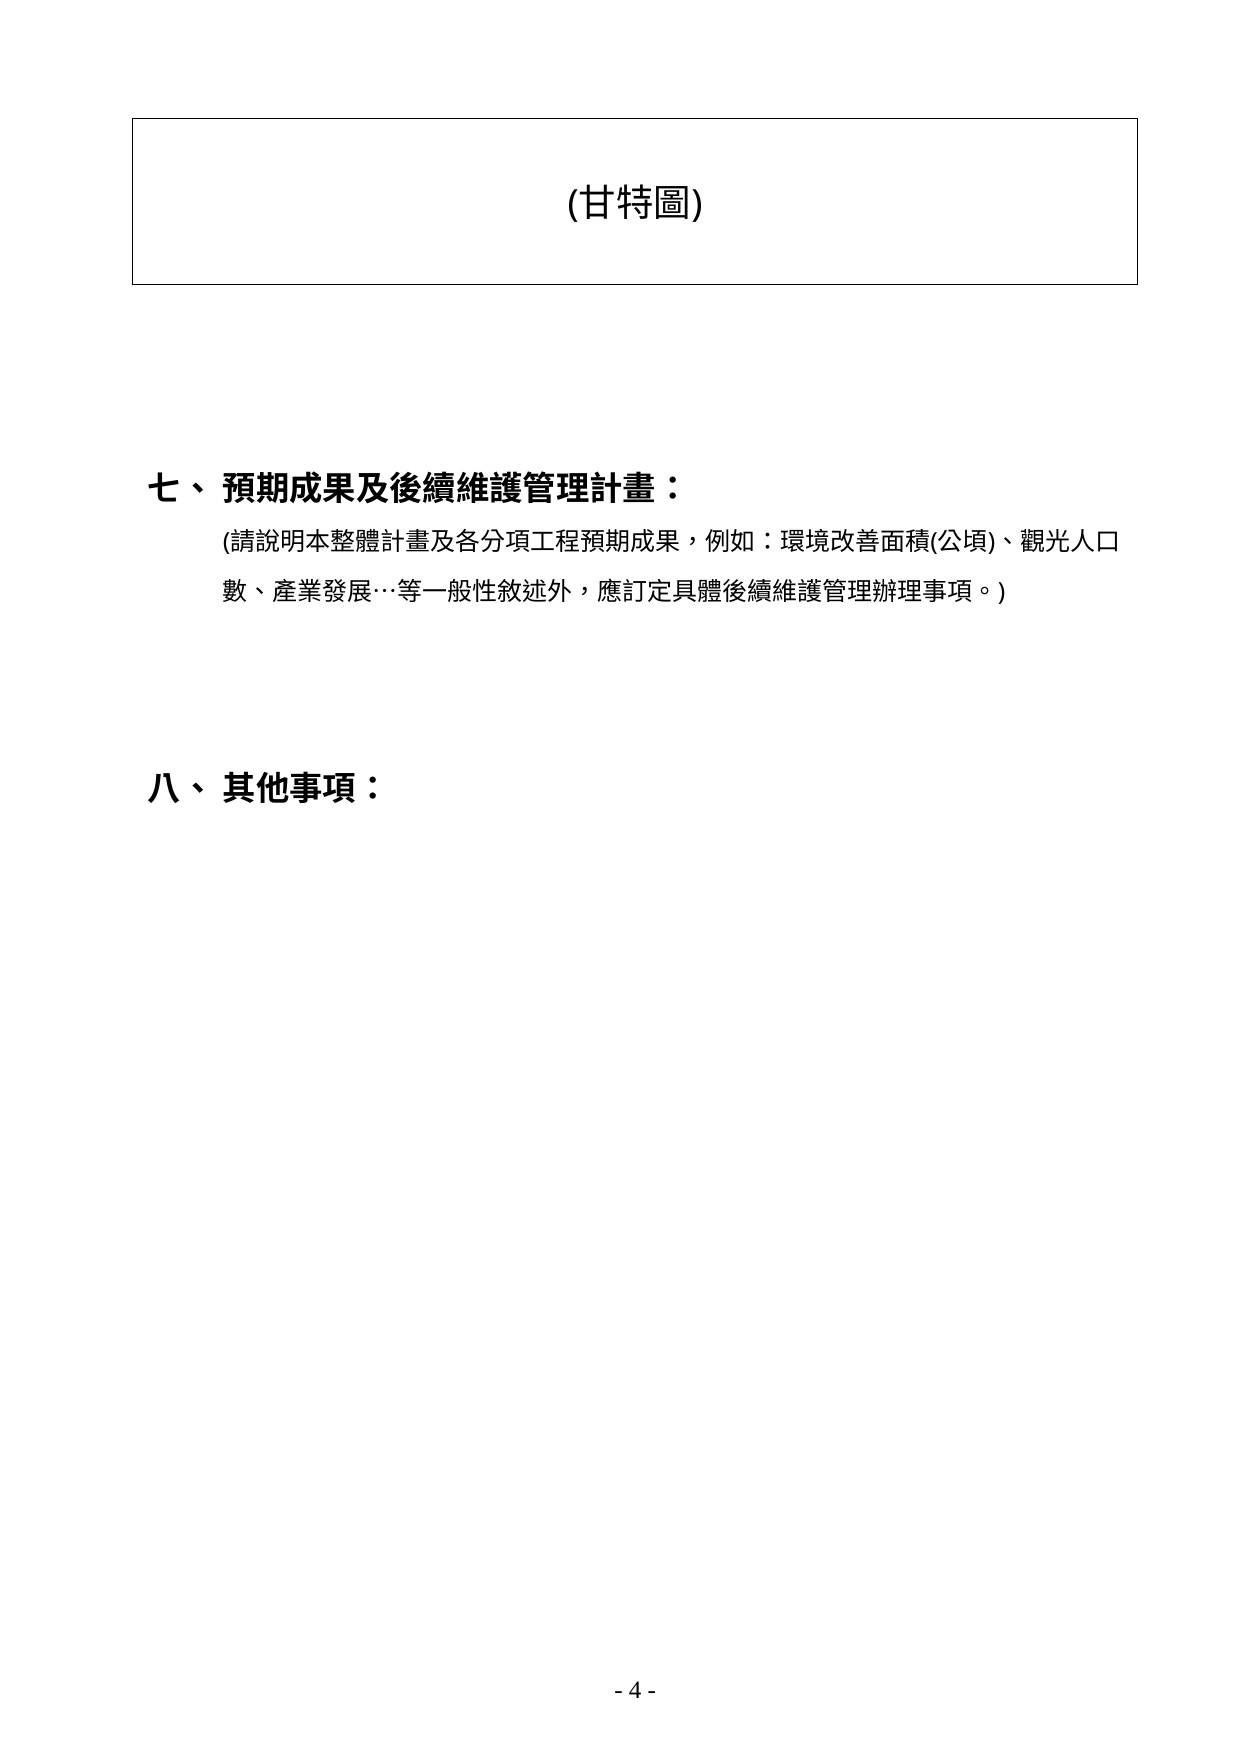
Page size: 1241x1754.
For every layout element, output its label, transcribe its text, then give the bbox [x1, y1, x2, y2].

table_header (甘特圖) [133, 119, 1137, 284]
subtitle 預期成果及後續維護管理計畫： (請說明本整體計畫及各分項工程預期成果，例如：環境改善面積(公頃)、觀光人口數、產業發展…等一般性敘述外，應訂定具體後續維護管理辦理事項。) [148, 460, 1122, 610]
subtitle 其他事項： [148, 760, 1122, 810]
